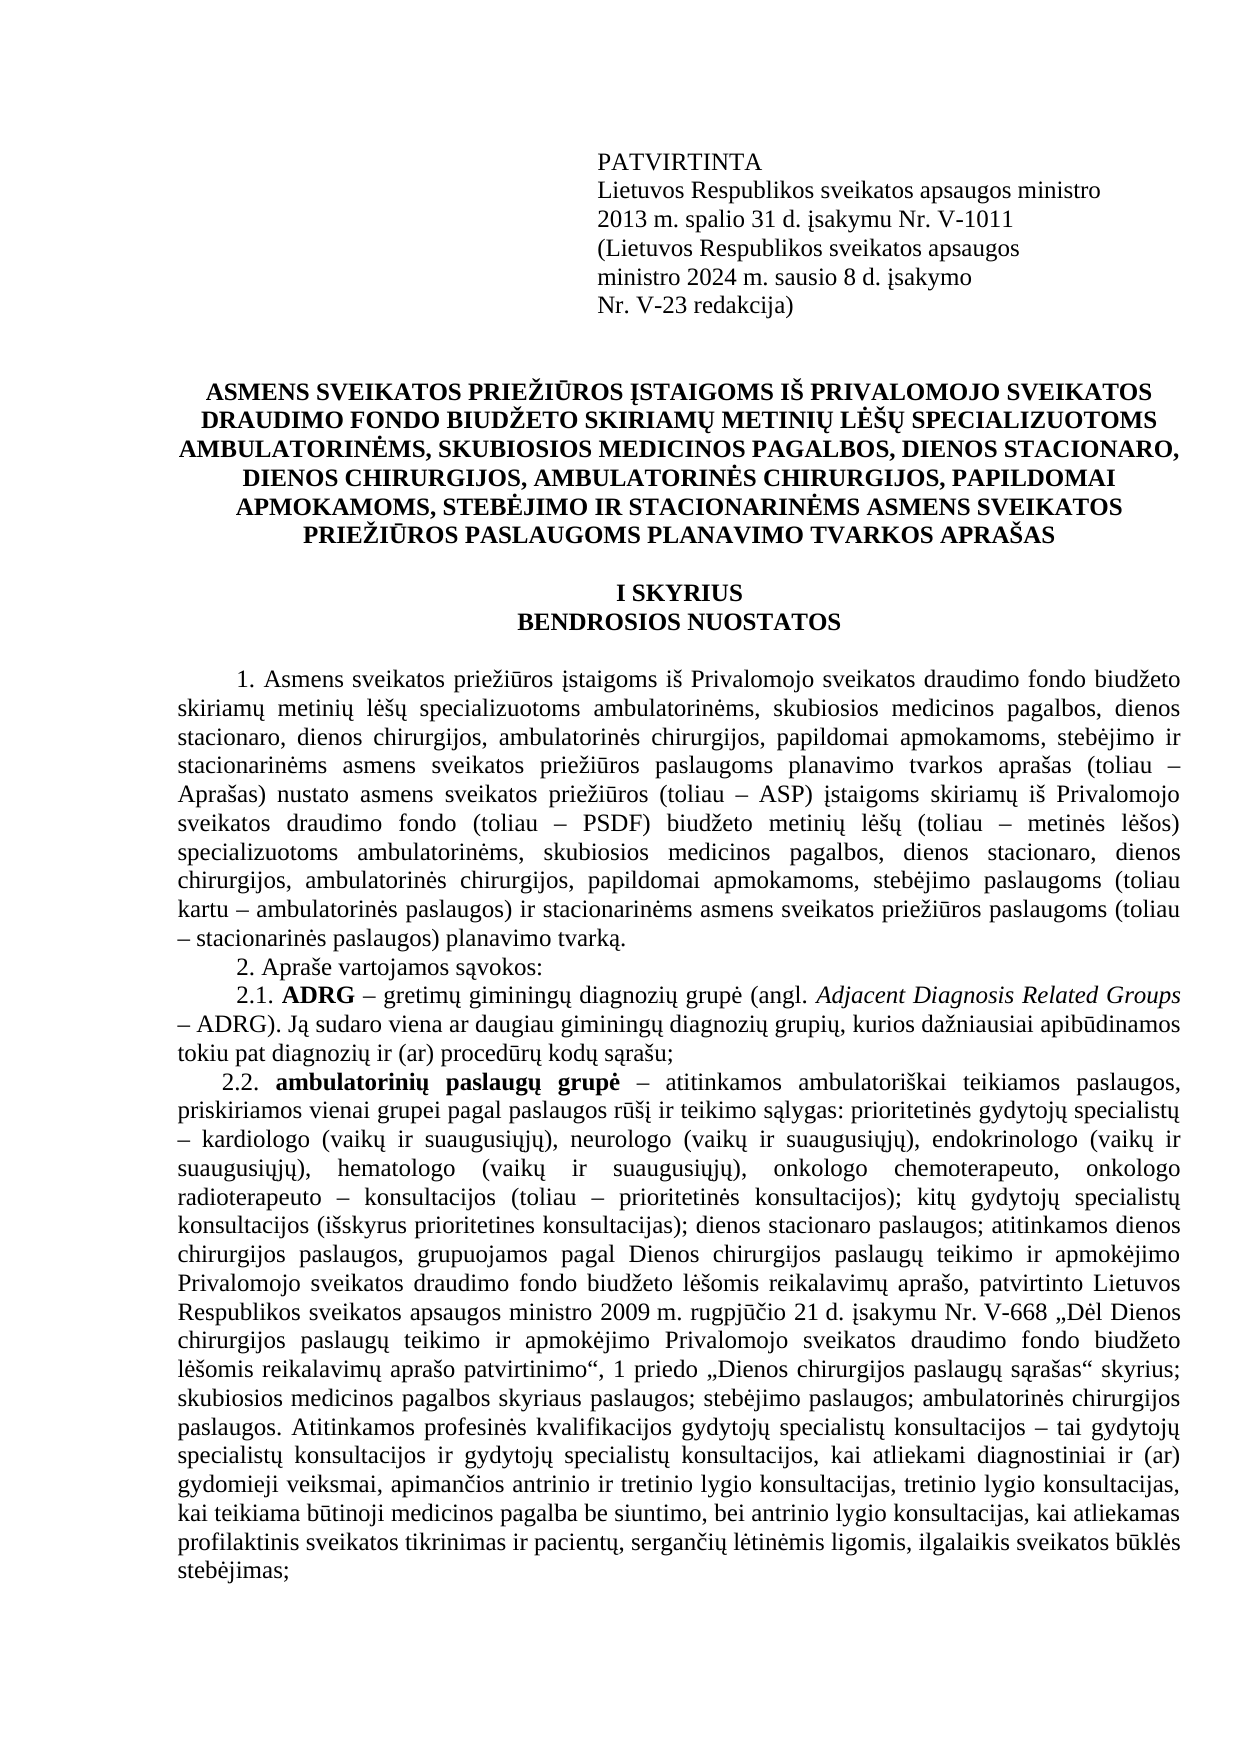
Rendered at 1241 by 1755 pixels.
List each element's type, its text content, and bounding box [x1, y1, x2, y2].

text 2013 m. spalio 31 d. įsakymu Nr. V-1011 [177, 204, 1181, 233]
text 2. Apraše vartojamos sąvokos: [177, 952, 1181, 981]
text I SKYRIUS [177, 578, 1181, 607]
text PATVIRTINTA [177, 147, 1181, 176]
text (Lietuvos Respublikos sveikatos apsaugos [177, 233, 1181, 262]
text 2.2. ambulatorinių paslaugų grupė – atitinkamos ambulatoriškai teikiamos paslaugos, priskiriamos vienai grupei pagal paslaugos rūšį ir teikimo sąlygas: prioritetinės gydytojų specialistų – kardiologo (vaikų ir suaugusiųjų), neurologo (vaikų ir suaugusiųjų), endokrinologo (vaikų ir suaugusiųjų), hematologo (vaikų ir suaugusiųjų), onkologo chemoterapeuto, onkologo radioterapeuto – konsultacijos (toliau – prioritetinės konsultacijos); kitų gydytojų specialistų konsultacijos (išskyrus prioritetines konsultacijas); dienos stacionaro paslaugos; atitinkamos dienos chirurgijos paslaugos, grupuojamos pagal Dienos chirurgijos paslaugų teikimo ir apmokėjimo Privalomojo sveikatos draudimo fondo biudžeto lėšomis reikalavimų aprašo, patvirtinto Lietuvos Respublikos sveikatos apsaugos ministro 2009 m. rugpjūčio 21 d. įsakymu Nr. V-668 „Dėl Dienos chirurgijos paslaugų teikimo ir apmokėjimo Privalomojo sveikatos draudimo fondo biudžeto lėšomis reikalavimų aprašo patvirtinimo“, 1 priedo „Dienos chirurgijos paslaugų sąrašas“ skyrius; skubiosios medicinos pagalbos skyriaus paslaugos; stebėjimo paslaugos; ambulatorinės chirurgijos paslaugos. Atitinkamos profesinės kvalifikacijos gydytojų specialistų konsultacijos – tai gydytojų specialistų konsultacijos ir gydytojų specialistų konsultacijos, kai atliekami diagnostiniai ir (ar) gydomieji veiksmai, apimančios antrinio ir tretinio lygio konsultacijas, tretinio lygio konsultacijas, kai teikiama būtinoji medicinos pagalba be siuntimo, bei antrinio lygio konsultacijas, kai atliekamas profilaktinis sveikatos tikrinimas ir pacientų, sergančių lėtinėmis ligomis, ilgalaikis sveikatos būklės stebėjimas; [177, 1067, 1181, 1584]
text BENDROSIOS NUOSTATOS [177, 607, 1181, 636]
text Lietuvos Respublikos sveikatos apsaugos ministro [177, 176, 1181, 204]
text 1. Asmens sveikatos priežiūros įstaigoms iš Privalomojo sveikatos draudimo fondo biudžeto skiriamų metinių lėšų specializuotoms ambulatorinėms, skubiosios medicinos pagalbos, dienos stacionaro, dienos chirurgijos, ambulatorinės chirurgijos, papildomai apmokamoms, stebėjimo ir stacionarinėms asmens sveikatos priežiūros paslaugoms planavimo tvarkos aprašas (toliau – Aprašas) nustato asmens sveikatos priežiūros (toliau – ASP) įstaigoms skiriamų iš Privalomojo sveikatos draudimo fondo (toliau – PSDF) biudžeto metinių lėšų (toliau – metinės lėšos) specializuotoms ambulatorinėms, skubiosios medicinos pagalbos, dienos stacionaro, dienos chirurgijos, ambulatorinės chirurgijos, papildomai apmokamoms, stebėjimo paslaugoms (toliau kartu – ambulatorinės paslaugos) ir stacionarinėms asmens sveikatos priežiūros paslaugoms (toliau – stacionarinės paslaugos) planavimo tvarką. [177, 664, 1181, 952]
text ASMENS SVEIKATOS PRIEŽIŪROS ĮSTAIGOMS IŠ PRIVALOMOJO SVEIKATOS DRAUDIMO FONDO BIUDŽETO SKIRIAMŲ METINIŲ LĖŠŲ SPECIALIZUOTOMS AMBULATORINĖMS, SKUBIOSIOS MEDICINOS PAGALBOS, DIENOS STACIONARO, DIENOS CHIRURGIJOS, AMBULATORINĖS CHIRURGIJOS, PAPILDOMAI APMOKAMOMS, STEBĖJIMO IR STACIONARINĖMS ASMENS SVEIKATOS PRIEŽIŪROS PASLAUGOMS PLANAVIMO TVARKOS APRAŠAS [177, 377, 1181, 549]
text 2.1. ADRG – gretimų giminingų diagnozių grupė (angl. Adjacent Diagnosis Related Groups – ADRG). Ją sudaro viena ar daugiau giminingų diagnozių grupių, kurios dažniausiai apibūdinamos tokiu pat diagnozių ir (ar) procedūrų kodų sąrašu; [177, 981, 1181, 1067]
text Nr. V-23 redakcija) [177, 291, 1181, 319]
text ministro 2024 m. sausio 8 d. įsakymo [177, 262, 1181, 291]
